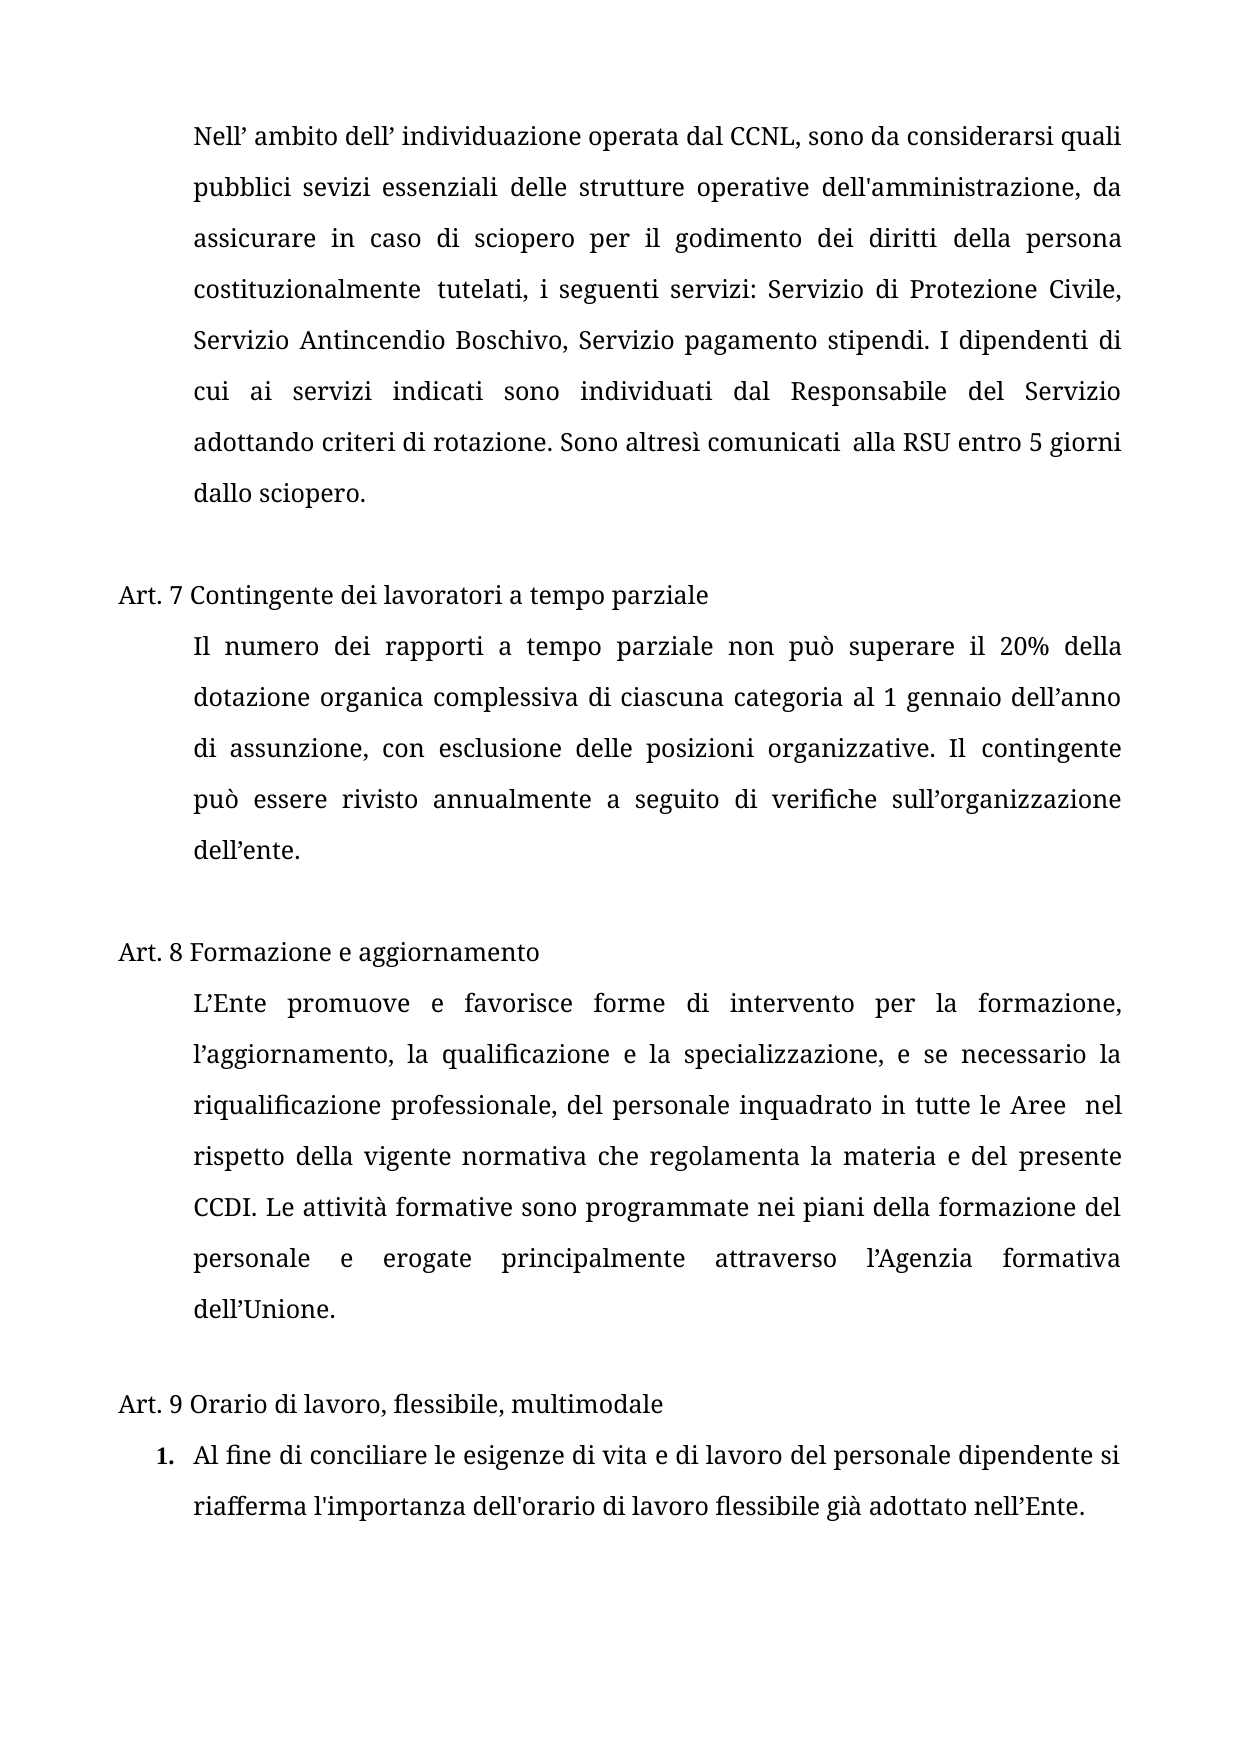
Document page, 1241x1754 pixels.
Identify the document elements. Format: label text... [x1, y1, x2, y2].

text Il numero dei rapporti a tempo parziale non può superare il 20% della dotazione organica complessiva di ciascuna categoria al 1 gennaio dell’anno di assunzione, con esclusione delle posizioni organizzative. Il contingente può essere rivisto annualmente a seguito di verifiche sull’organizzazione dell’ente. [193, 628, 1122, 867]
text Nell’ ambito dell’ individuazione operata dal CCNL, sono da considerarsi quali pubblici sevizi essenziali delle strutture operative dell'amministrazione, da assicurare in caso di sciopero per il godimento dei diritti della persona costituzionalmente tutelati, i seguenti servizi: Servizio di Protezione Civile, Servizio Antincendio Boschivo, Servizio pagamento stipendi. I dipendenti di cui ai servizi indicati sono individuati dal Responsabile del Servizio adottando criteri di rotazione. Sono altresì comunicati alla RSU entro 5 giorni dallo sciopero. [193, 118, 1122, 509]
text Art. 7 Contingente dei lavoratori a tempo parziale [118, 577, 1122, 612]
list Al fine di conciliare le esigenze di vita e di lavoro del personale dipendente si riafferma l'importanza dell'orario di lavoro flessibile già adottato nell’Ente. [156, 1437, 1122, 1522]
text L’Ente promuove e favorisce forme di intervento per la formazione, l’aggiornamento, la qualificazione e la specializzazione, e se necessario la riqualificazione professionale, del personale inquadrato in tutte le Aree nel rispetto della vigente normativa che regolamenta la materia e del presente CCDI. Le attività formative sono programmate nei piani della formazione del personale e erogate principalmente attraverso l’Agenzia formativa dell’Unione. [193, 986, 1122, 1326]
text Art. 9 Orario di lavoro, flessibile, multimodale [118, 1386, 1122, 1420]
text Art. 8 Formazione e aggiornamento [118, 935, 1122, 969]
